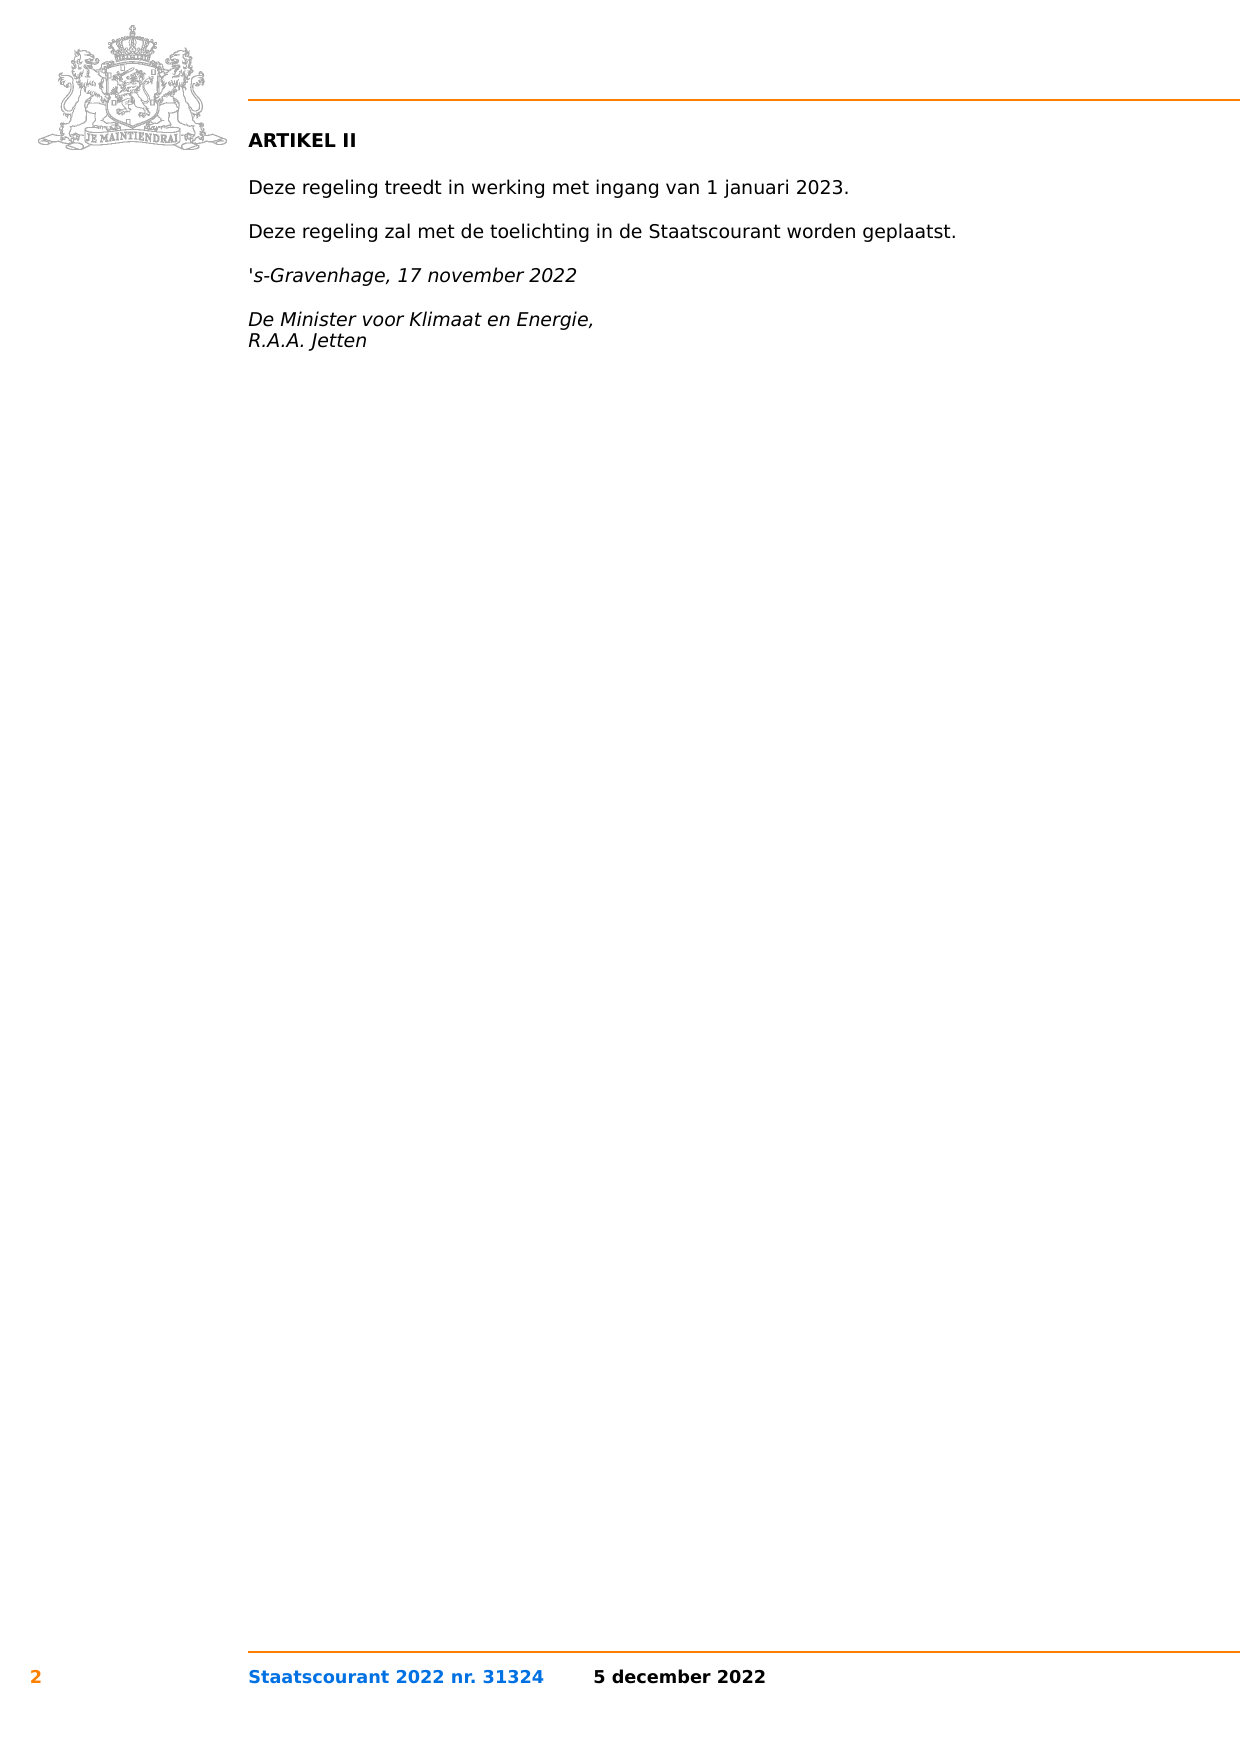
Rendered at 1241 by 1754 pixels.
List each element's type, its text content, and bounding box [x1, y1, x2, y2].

text De Minister voor Klimaat en Energie, R.A.A. Jetten [248, 308, 1163, 352]
subtitle ARTIKEL II [248, 130, 1163, 152]
picture [38, 25, 227, 150]
text 's-Gravenhage, 17 november 2022 [248, 264, 1163, 287]
text Deze regeling treedt in werking met ingang van 1 januari 2023. [248, 177, 1163, 199]
text Deze regeling zal met de toelichting in de Staatscourant worden geplaatst. [248, 221, 1163, 243]
